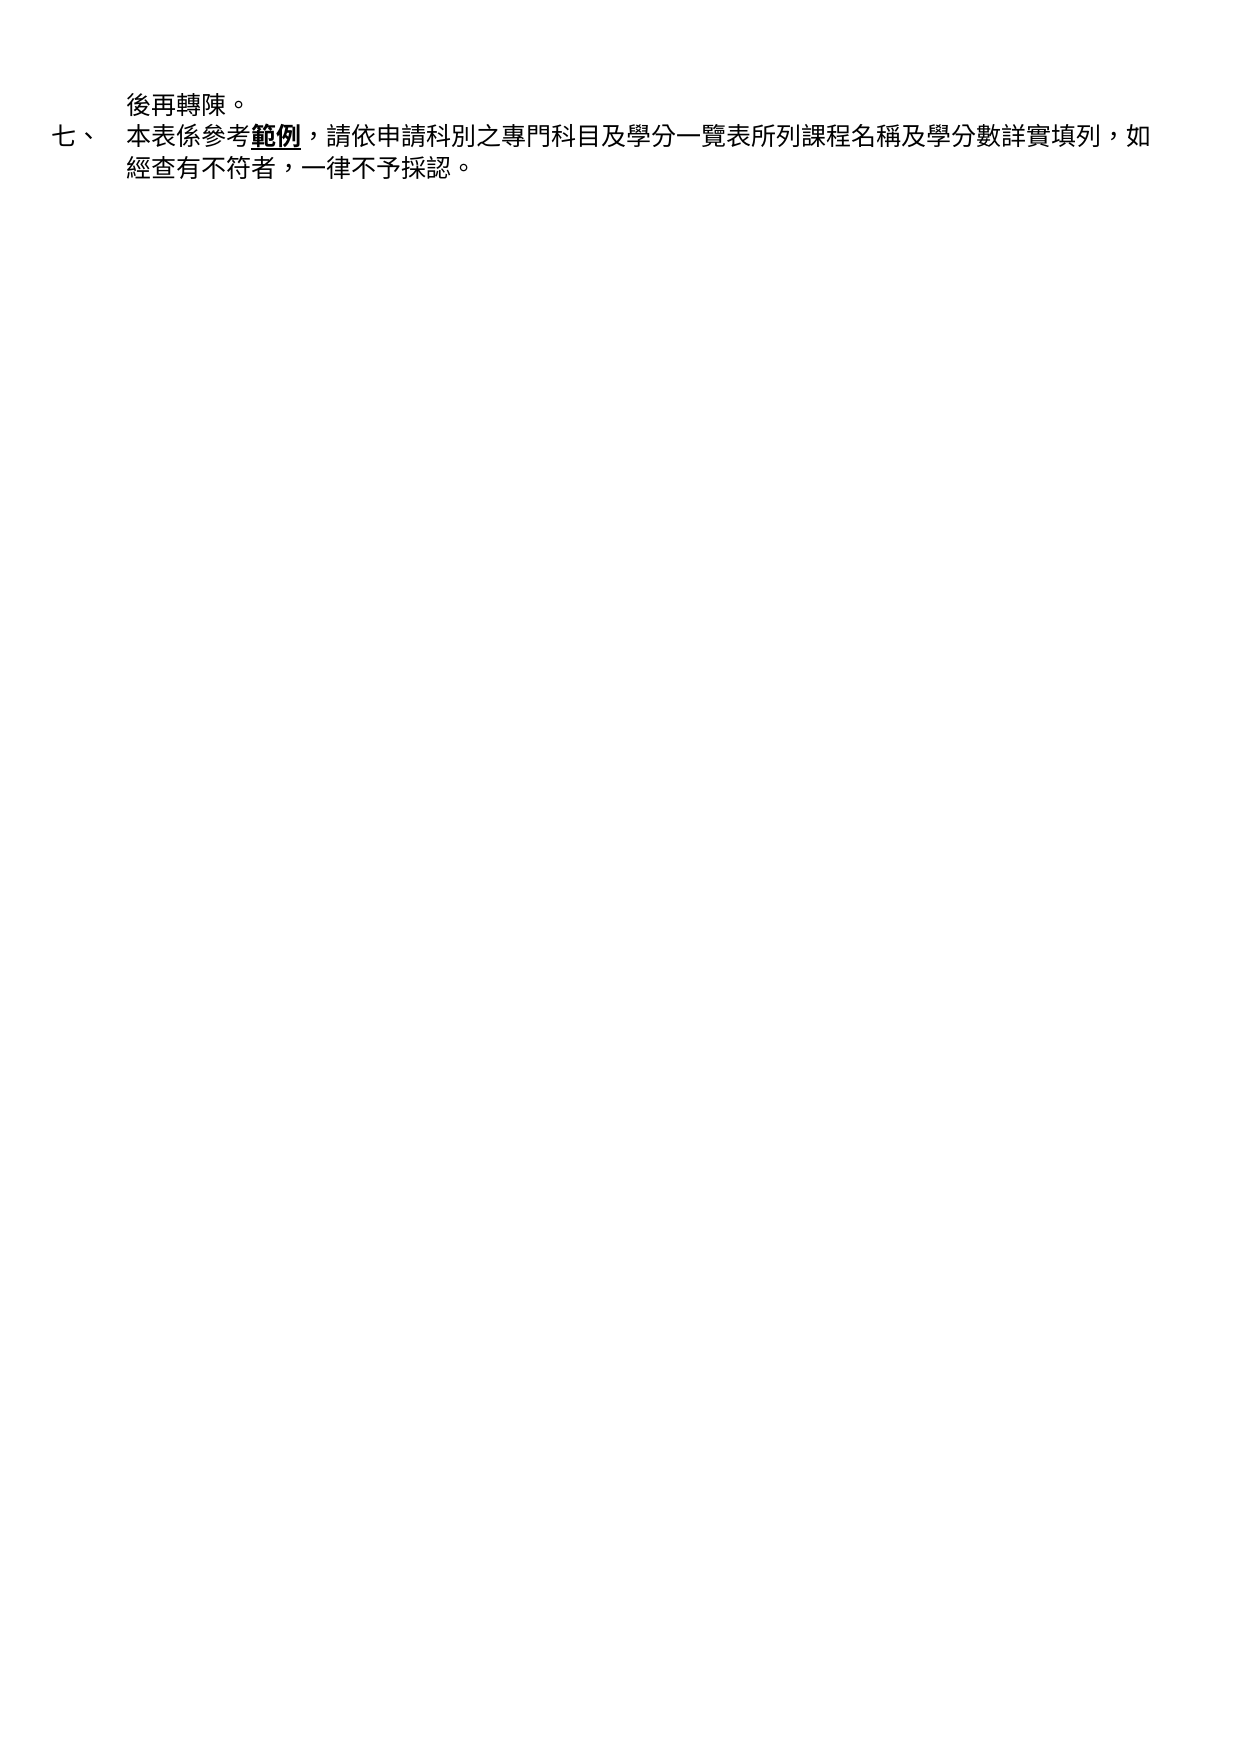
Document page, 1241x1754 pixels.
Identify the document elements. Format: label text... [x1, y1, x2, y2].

list 本表係參考範例，請依申請科別之專門科目及學分一覽表所列課程名稱及學分數詳實填列，如經查有不符者，一律不予採認。 [51, 121, 1152, 183]
list 後再轉陳。 [51, 89, 1152, 121]
